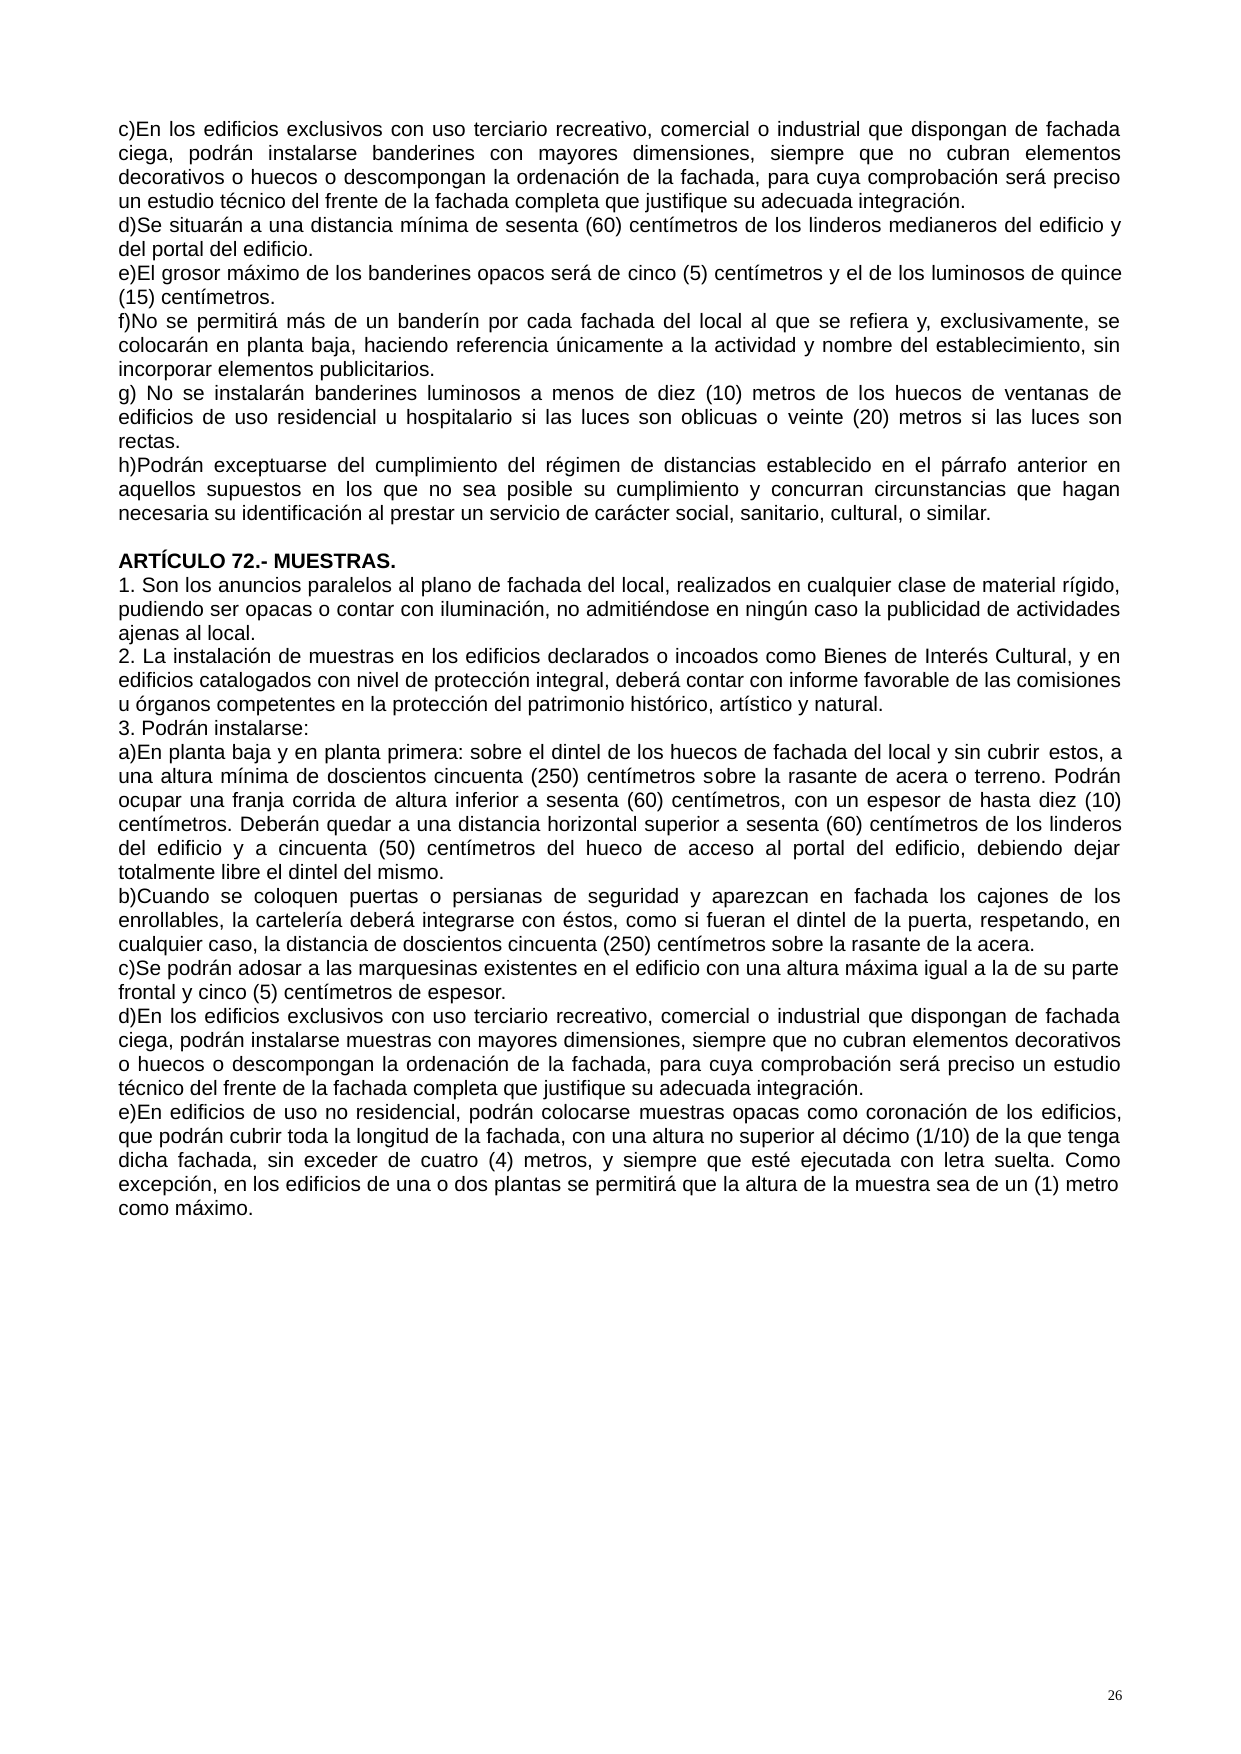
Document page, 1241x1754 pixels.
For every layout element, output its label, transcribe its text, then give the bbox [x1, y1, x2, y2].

text 1. Son los anuncios paralelos al plano de fachada del local, realizados en cualquier clase de material rígido, pudiendo ser opacas o contar con iluminación, no admitiéndose en ningún caso la publicidad de actividades ajenas al local. [118, 572, 1122, 644]
text e)El grosor máximo de los banderines opacos será de cinco (5) centímetros y el de los luminosos de quince (15) centímetros. [118, 261, 1122, 309]
text g) No se instalarán banderines luminosos a menos de diez (10) metros de los huecos de ventanas de edificios de uso residencial u hospitalario si las luces son oblicuas o veinte (20) metros si las luces son rectas. [118, 381, 1122, 453]
text b)Cuando se coloquen puertas o persianas de seguridad y aparezcan en fachada los cajones de los enrollables, la cartelería deberá integrarse con éstos, como si fueran el dintel de la puerta, respetando, en cualquier caso, la distancia de doscientos cincuenta (250) centímetros sobre la rasante de la acera. [118, 884, 1122, 956]
text c)En los edificios exclusivos con uso terciario recreativo, comercial o industrial que dispongan de fachada ciega, podrán instalarse banderines con mayores dimensiones, siempre que no cubran elementos decorativos o huecos o descompongan la ordenación de la fachada, para cuya comprobación será preciso un estudio técnico del frente de la fachada completa que justifique su adecuada integración. [118, 117, 1122, 213]
text e)En edificios de uso no residencial, podrán colocarse muestras opacas como coronación de los edificios, que podrán cubrir toda la longitud de la fachada, con una altura no superior al décimo (1/10) de la que tenga dicha fachada, sin exceder de cuatro (4) metros, y siempre que esté ejecutada con letra suelta. Como excepción, en los edificios de una o dos plantas se permitirá que la altura de la muestra sea de un (1) metro como máximo. [118, 1099, 1122, 1219]
text 3. Podrán instalarse: [118, 716, 1122, 740]
text a)En planta baja y en planta primera: sobre el dintel de los huecos de fachada del local y sin cubrir estos, a una altura mínima de doscientos cincuenta (250) centímetros sobre la rasante de acera o terreno. Podrán ocupar una franja corrida de altura inferior a sesenta (60) centímetros, con un espesor de hasta diez (10) centímetros. Deberán quedar a una distancia horizontal superior a sesenta (60) centímetros de los linderos del edificio y a cincuenta (50) centímetros del hueco de acceso al portal del edificio, debiendo dejar totalmente libre el dintel del mismo. [118, 740, 1122, 884]
text d)En los edificios exclusivos con uso terciario recreativo, comercial o industrial que dispongan de fachada ciega, podrán instalarse muestras con mayores dimensiones, siempre que no cubran elementos decorativos o huecos o descompongan la ordenación de la fachada, para cuya comprobación será preciso un estudio técnico del frente de la fachada completa que justifique su adecuada integración. [118, 1004, 1122, 1099]
text ARTÍCULO 72.- MUESTRAS. [118, 548, 1122, 572]
text h)Podrán exceptuarse del cumplimiento del régimen de distancias establecido en el párrafo anterior en aquellos supuestos en los que no sea posible su cumplimiento y concurran circunstancias que hagan necesaria su identificación al prestar un servicio de carácter social, sanitario, cultural, o similar. [118, 453, 1122, 524]
text 2. La instalación de muestras en los edificios declarados o incoados como Bienes de Interés Cultural, y en edificios catalogados con nivel de protección integral, deberá contar con informe favorable de las comisiones u órganos competentes en la protección del patrimonio histórico, artístico y natural. [118, 644, 1122, 716]
text d)Se situarán a una distancia mínima de sesenta (60) centímetros de los linderos medianeros del edificio y del portal del edificio. [118, 213, 1122, 261]
text c)Se podrán adosar a las marquesinas existentes en el edificio con una altura máxima igual a la de su parte frontal y cinco (5) centímetros de espesor. [118, 956, 1122, 1004]
text f)No se permitirá más de un banderín por cada fachada del local al que se refiera y, exclusivamente, se colocarán en planta baja, haciendo referencia únicamente a la actividad y nombre del establecimiento, sin incorporar elementos publicitarios. [118, 309, 1122, 381]
